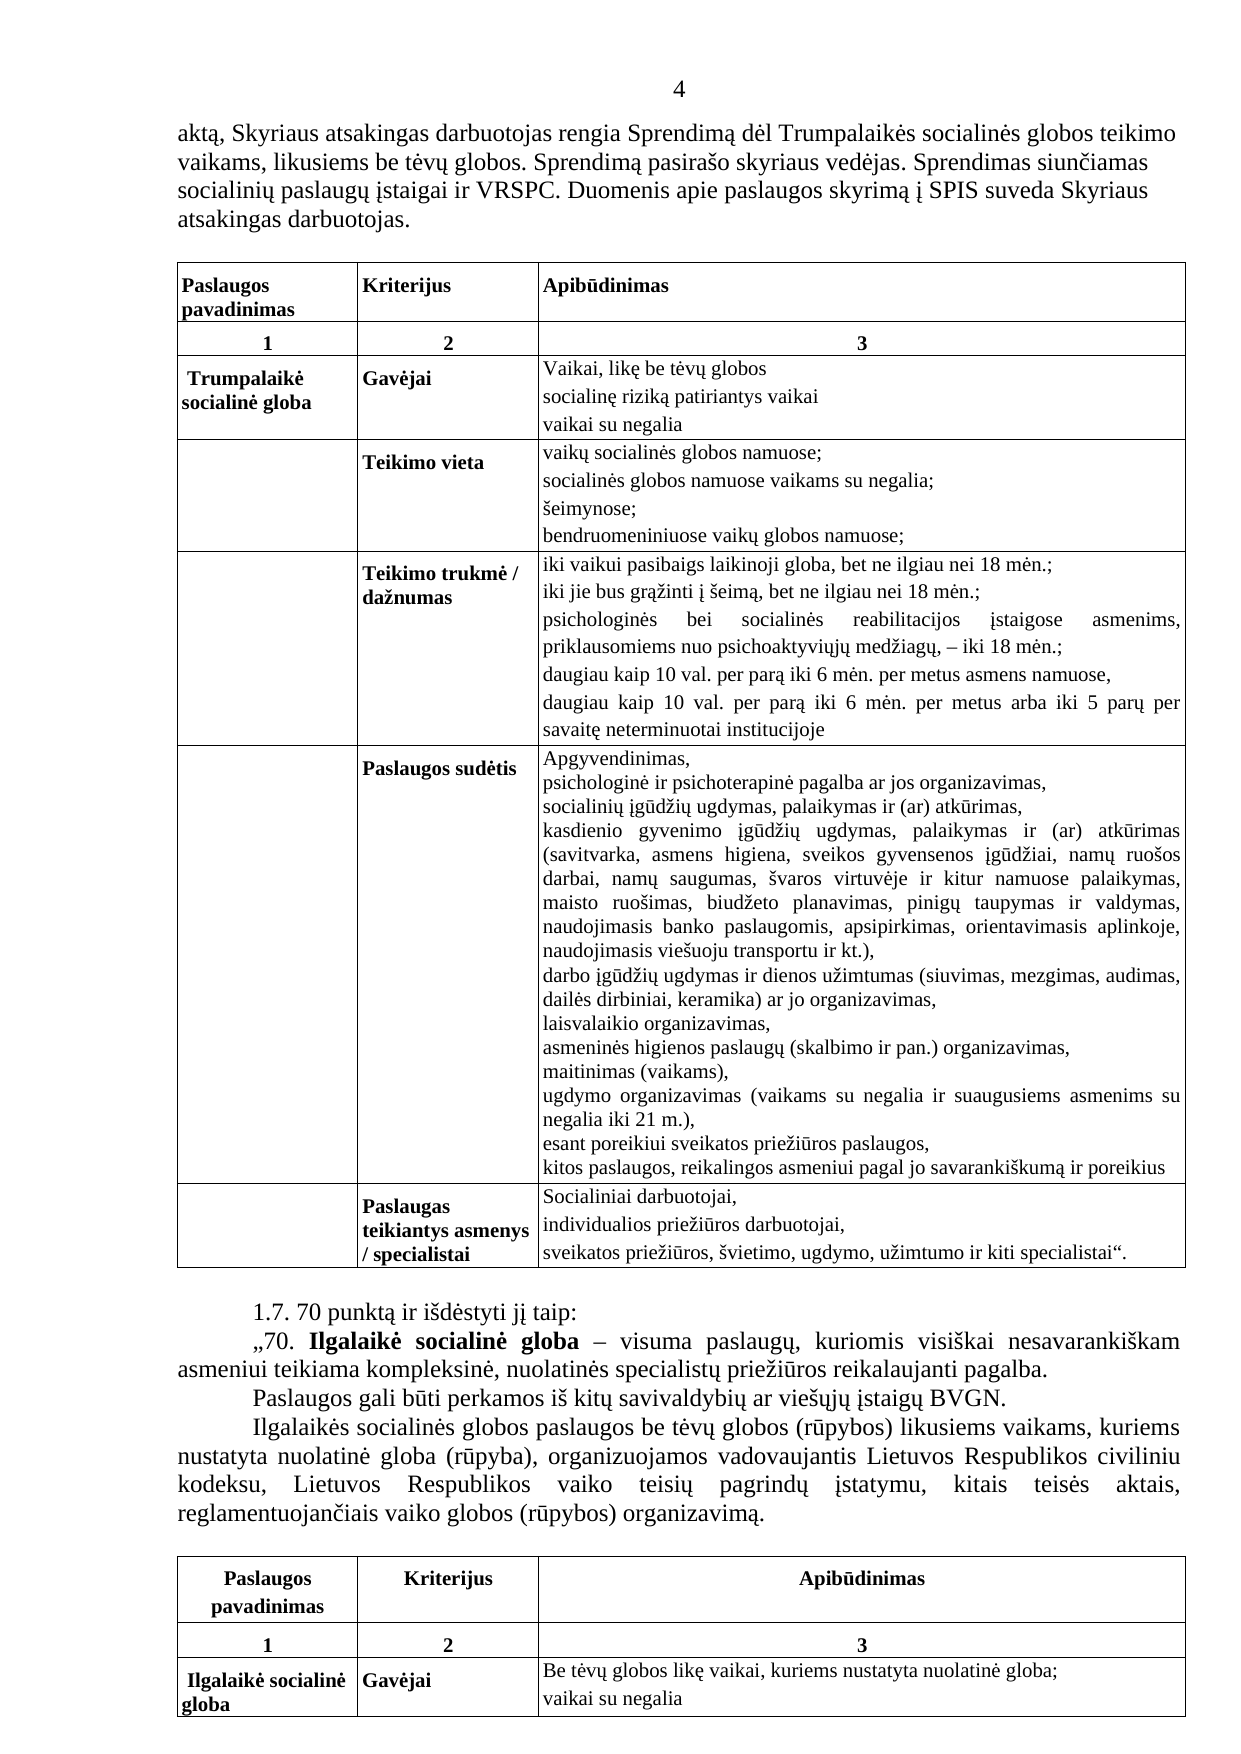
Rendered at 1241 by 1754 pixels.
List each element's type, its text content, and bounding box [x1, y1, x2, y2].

table_cell Apgyvendinimas, psichologinė ir psichoterapinė pagalba ar jos organizavimas, socialinių įgūdžių ugdymas, palaikymas ir (ar) atkūrimas, kasdienio gyvenimo įgūdžių ugdymas, palaikymas ir (ar) atkūrimas (savitvarka, asmens higiena, sveikos gyvensenos įgūdžiai, namų ruošos darbai, namų saugumas, švaros virtuvėje ir kitur namuose palaikymas, maisto ruošimas, biudžeto planavimas, pinigų taupymas ir valdymas, naudojimasis banko paslaugomis, apsipirkimas, orientavimasis aplinkoje, naudojimasis viešuoju transportu ir kt.), darbo įgūdžių ugdymas ir dienos užimtumas (siuvimas, mezgimas, audimas, dailės dirbiniai, keramika) ar jo organizavimas, laisvalaikio organizavimas, asmeninės higienos paslaugų (skalbimo ir pan.) organizavimas, maitinimas (vaikams), ugdymo organizavimas (vaikams su negalia ir suaugusiems asmenims su negalia iki 21 m.), esant poreikiui sveikatos priežiūros paslaugos, kitos paslaugos, reikalingos asmeniui pagal jo savarankiškumą ir poreikius [539, 746, 1185, 1183]
table_cell Paslaugos sudėtis [358, 746, 538, 1183]
table_cell Trumpalaikė socialinė globa [178, 356, 357, 439]
table_cell [178, 746, 357, 1183]
table_cell [178, 1184, 357, 1267]
text Paslaugos gali būti perkamos iš kitų savivaldybių ar viešųjų įstaigų BVGN. [177, 1383, 1181, 1412]
table_header Apibūdinimas [539, 263, 1185, 321]
text Ilgalaikės socialinės globos paslaugos be tėvų globos (rūpybos) likusiems vaikams, kuriems nustatyta nuolatinė globa (rūpyba), organizuojamos vadovaujantis Lietuvos Respublikos civiliniu kodeksu, Lietuvos Respublikos vaiko teisių pagrindų įstatymu, kitais teisės aktais, reglamentuojančiais vaiko globos (rūpybos) organizavimą. [177, 1412, 1181, 1527]
table_cell Teikimo vieta [358, 440, 538, 551]
table_header Kriterijus [358, 1557, 538, 1622]
table_cell 3 [539, 322, 1185, 355]
table_cell 2 [358, 1623, 538, 1657]
table_cell Gavėjai [358, 1658, 538, 1716]
text aktą, Skyriaus atsakingas darbuotojas rengia Sprendimą dėl Trumpalaikės socialinės globos teikimo vaikams, likusiems be tėvų globos. Sprendimą pasirašo skyriaus vedėjas. Sprendimas siunčiamas socialinių paslaugų įstaigai ir VRSPC. Duomenis apie paslaugos skyrimą į SPIS suveda Skyriaus atsakingas darbuotojas. [177, 118, 1181, 233]
table_cell Socialiniai darbuotojai, individualios priežiūros darbuotojai, sveikatos priežiūros, švietimo, ugdymo, užimtumo ir kiti specialistai“. [539, 1184, 1185, 1267]
table_cell [178, 440, 357, 551]
table_cell vaikų socialinės globos namuose; socialinės globos namuose vaikams su negalia; šeimynose; bendruomeniniuose vaikų globos namuose; [539, 440, 1185, 551]
table_cell Ilgalaikė socialinė globa [178, 1658, 357, 1716]
table_cell iki vaikui pasibaigs laikinoji globa, bet ne ilgiau nei 18 mėn.; iki jie bus grąžinti į šeimą, bet ne ilgiau nei 18 mėn.; psichologinės bei socialinės reabilitacijos įstaigose asmenims, priklausomiems nuo psichoaktyviųjų medžiagų, – iki 18 mėn.; daugiau kaip 10 val. per parą iki 6 mėn. per metus asmens namuose, daugiau kaip 10 val. per parą iki 6 mėn. per metus arba iki 5 parų per savaitę neterminuotai institucijoje [539, 552, 1185, 745]
table_cell 1 [178, 322, 357, 355]
table_cell Be tėvų globos likę vaikai, kuriems nustatyta nuolatinė globa; vaikai su negalia [539, 1658, 1185, 1716]
table_header Paslaugos pavadinimas [178, 1557, 357, 1622]
table_header Paslaugos pavadinimas [178, 263, 357, 321]
table_cell 1 [178, 1623, 357, 1657]
table_cell Gavėjai [358, 356, 538, 439]
table_cell Vaikai, likę be tėvų globos socialinę riziką patiriantys vaikai vaikai su negalia [539, 356, 1185, 439]
table_cell 2 [358, 322, 538, 355]
table_cell [178, 552, 357, 745]
table_cell Teikimo trukmė / dažnumas [358, 552, 538, 745]
table_cell Paslaugas teikiantys asmenys / specialistai [358, 1184, 538, 1267]
text „70. Ilgalaikė socialinė globa – visuma paslaugų, kuriomis visiškai nesavarankiškam asmeniui teikiama kompleksinė, nuolatinės specialistų priežiūros reikalaujanti pagalba. [177, 1326, 1181, 1383]
table_header Apibūdinimas [539, 1557, 1185, 1622]
table_header Kriterijus [358, 263, 538, 321]
text 1.7. 70 punktą ir išdėstyti jį taip: [177, 1297, 1181, 1326]
table_cell 3 [539, 1623, 1185, 1657]
